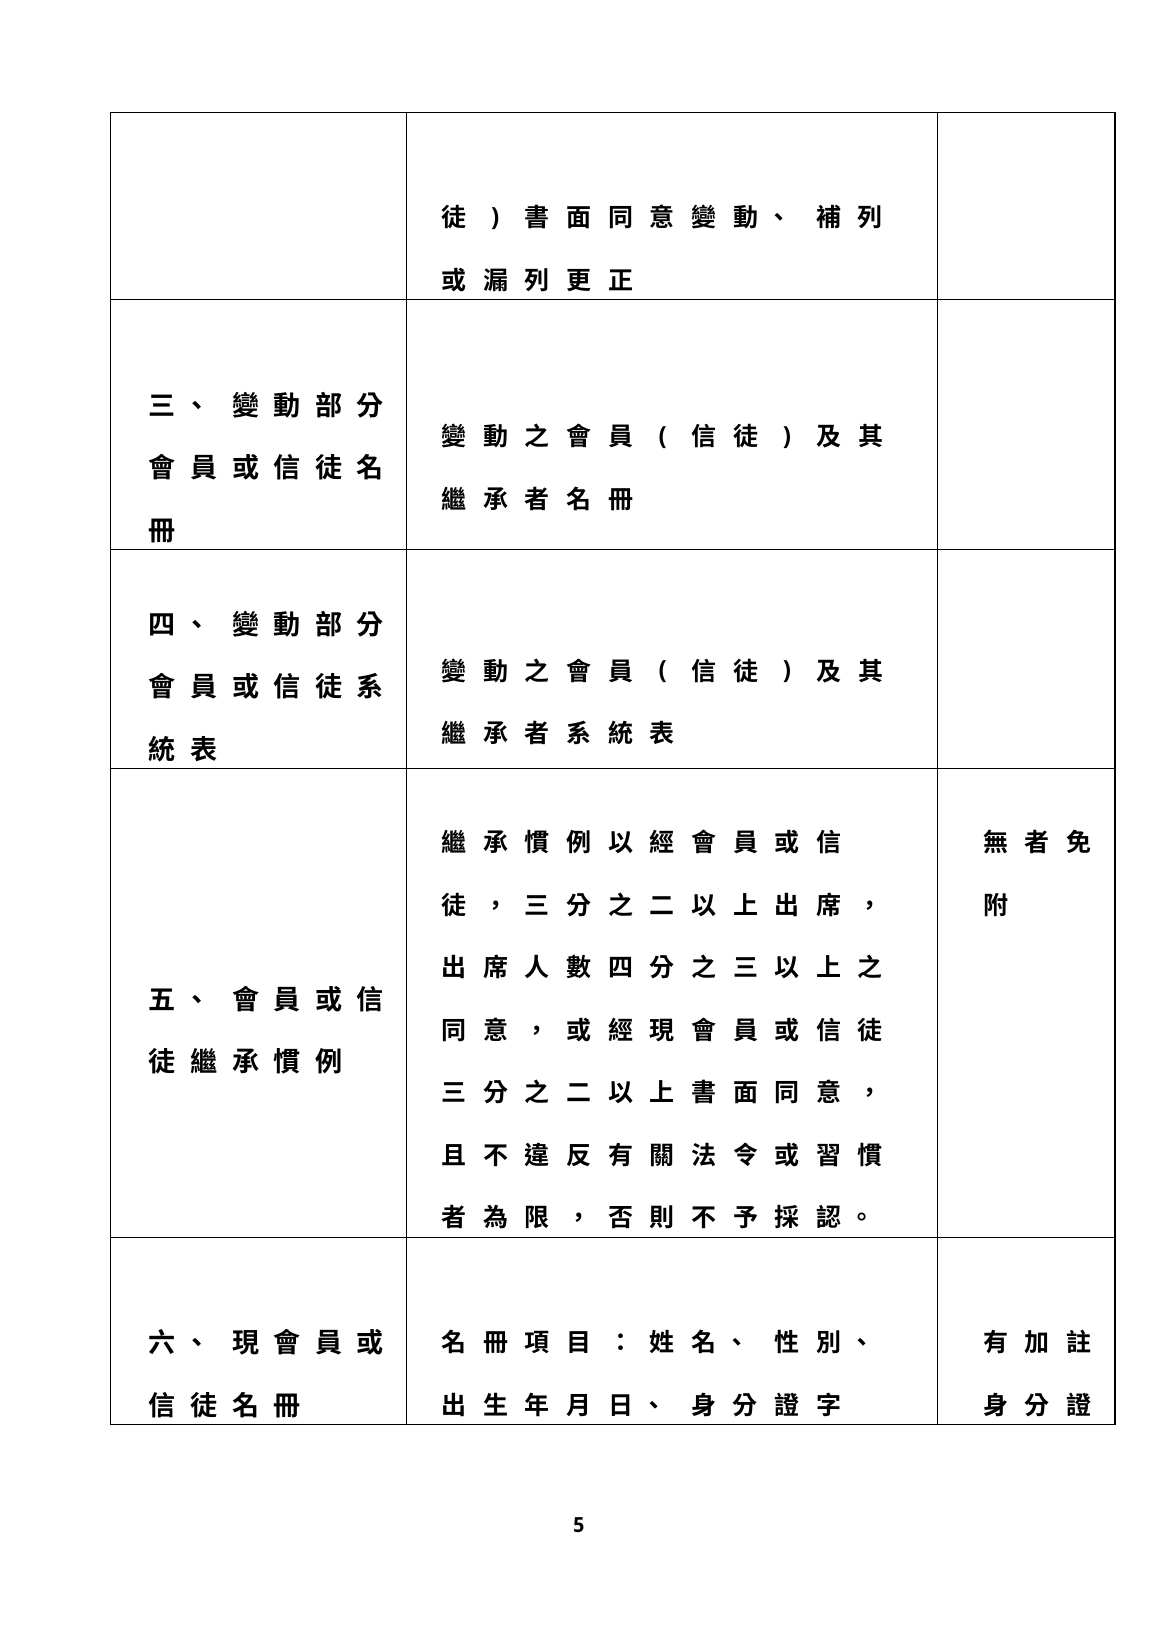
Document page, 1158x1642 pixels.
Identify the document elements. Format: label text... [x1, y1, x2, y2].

table_cell 五、會員或信徒繼承慣例 [111, 769, 406, 1237]
table_cell 六、現會員或信徒名冊 [111, 1238, 406, 1424]
table_cell 繼承慣例以經會員或信徒，三分之二以上出席，出席人數四分之三以上之同意，或經現會員或信徒三分之二以上書面同意，且不違反有關法令或習慣者為限，否則不予採認。 [407, 769, 937, 1237]
table_cell 無者免附 [938, 769, 1114, 1237]
table_cell 有加註身分證 [938, 1238, 1114, 1424]
table_cell [938, 113, 1114, 299]
table_cell 名冊項目：姓名、性別、出生年月日、身分證字 [407, 1238, 937, 1424]
table_cell 四、變動部分會員或信徒系統表 [111, 550, 406, 768]
table_cell [938, 550, 1114, 768]
table_cell 變動之會員(信徒)及其繼承者名冊 [407, 300, 937, 549]
table_cell 三、變動部分會員或信徒名冊 [111, 300, 406, 549]
table_cell [111, 113, 406, 299]
table_cell 變動之會員(信徒)及其繼承者系統表 [407, 550, 937, 768]
table_cell [938, 300, 1114, 549]
table_cell 徒)書面同意變動、補列或漏列更正 [407, 113, 937, 299]
